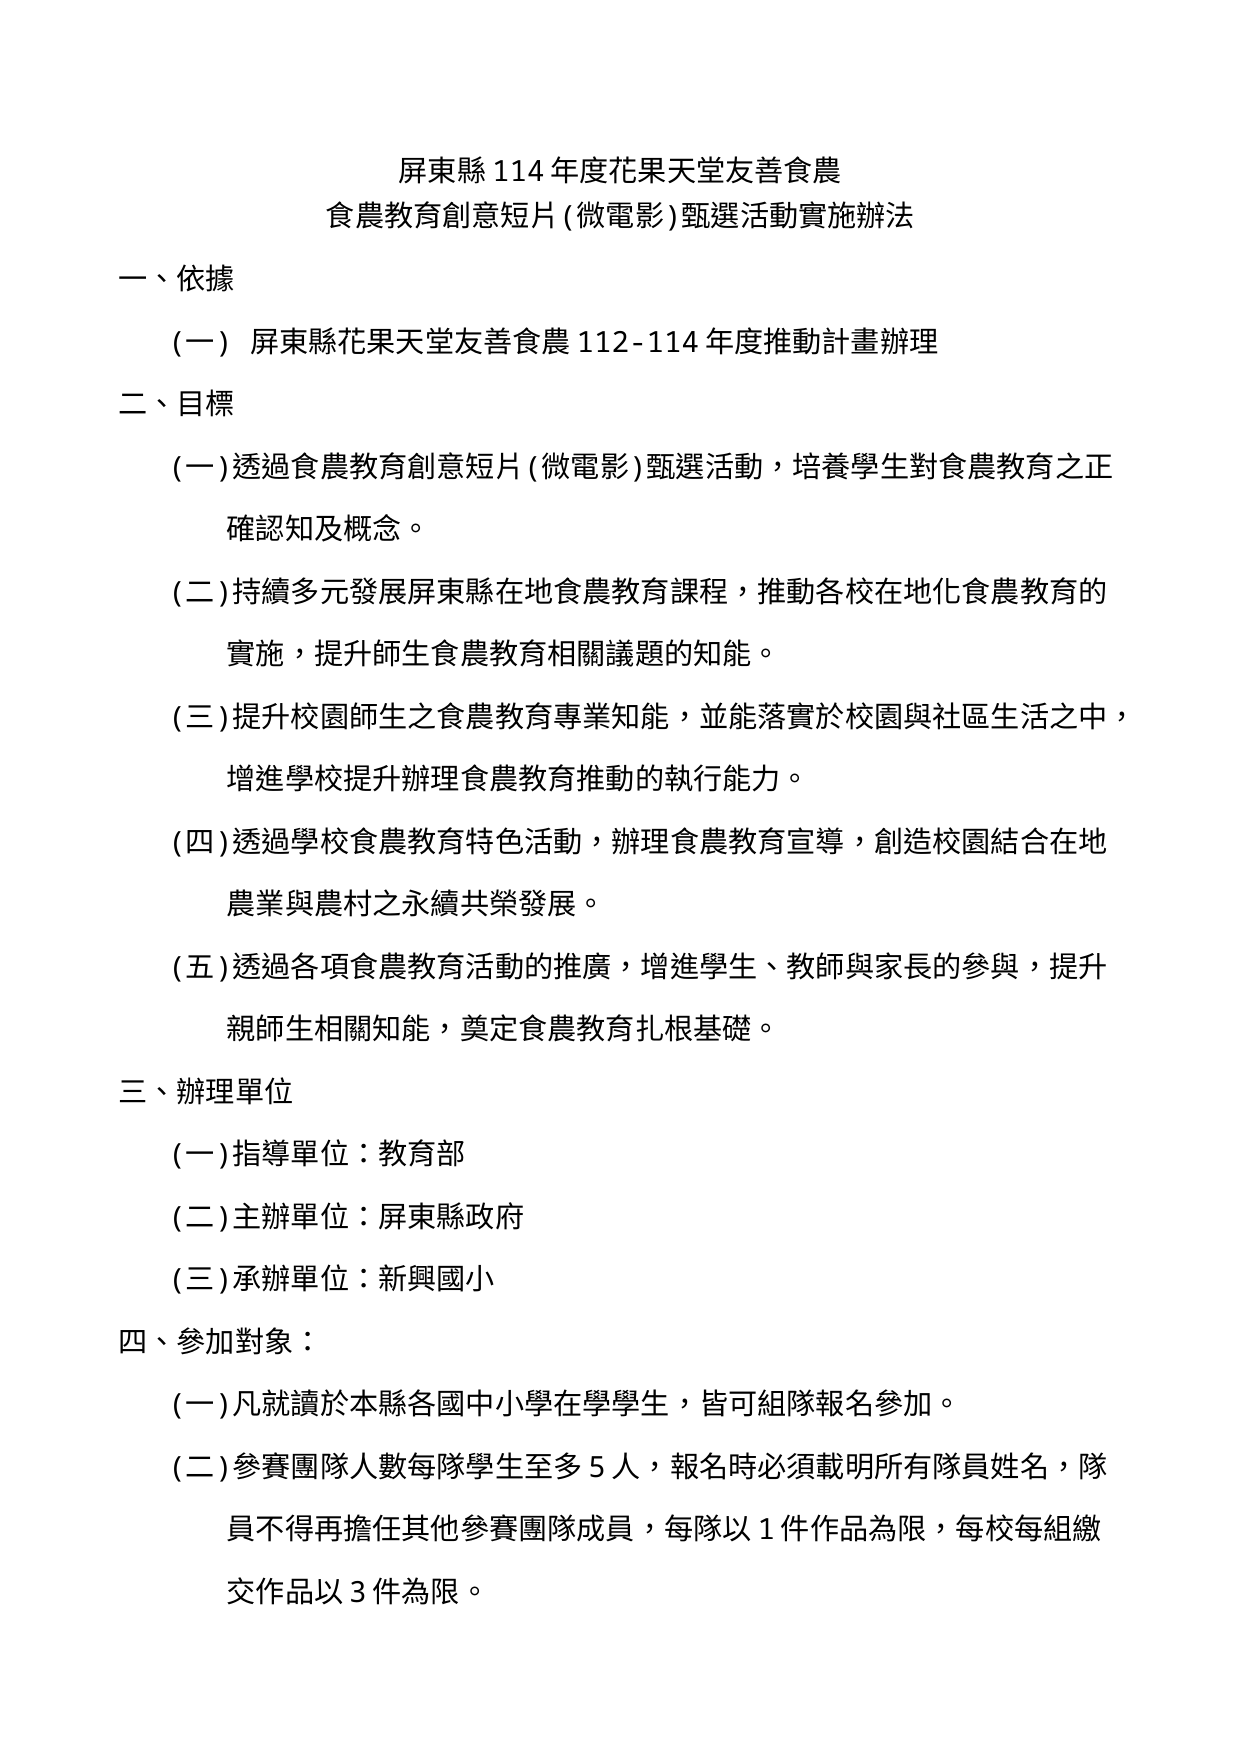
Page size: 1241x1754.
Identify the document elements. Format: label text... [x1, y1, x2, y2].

text (一)凡就讀於本縣各國中小學在學學生，皆可組隊報名參加。 [168, 1360, 1122, 1423]
text (二)持續多元發展屏東縣在地食農教育課程，推動各校在地化食農教育的實施，提升師生食農教育相關議題的知能。 [168, 548, 1122, 673]
text (二)主辦單位：屏東縣政府 [168, 1173, 1122, 1235]
text 二、目標 [118, 360, 1122, 423]
text 食農教育創意短片(微電影)甄選活動實施辦法 [118, 189, 1122, 235]
text (五)透過各項食農教育活動的推廣，增進學生、教師與家長的參與，提升親師生相關知能，奠定食農教育扎根基礎。 [168, 923, 1122, 1048]
text 一、依據 [118, 235, 1122, 298]
text 四、參加對象： [118, 1298, 1122, 1360]
text (一)指導單位：教育部 [168, 1110, 1122, 1173]
text (一) 屏東縣花果天堂友善食農112-114年度推動計畫辦理 [168, 298, 1122, 360]
text (四)透過學校食農教育特色活動，辦理食農教育宣導，創造校園結合在地農業與農村之永續共榮發展。 [168, 798, 1122, 923]
text (三)承辦單位：新興國小 [168, 1235, 1122, 1298]
text (一)透過食農教育創意短片(微電影)甄選活動，培養學生對食農教育之正確認知及概念。 [168, 423, 1122, 548]
text (三)提升校園師生之食農教育專業知能，並能落實於校園與社區生活之中，增進學校提升辦理食農教育推動的執行能力。 [168, 673, 1122, 798]
text 屏東縣114年度花果天堂友善食農 [118, 127, 1122, 189]
text 三、辦理單位 [118, 1048, 1122, 1110]
text (二)參賽團隊人數每隊學生至多5人，報名時必須載明所有隊員姓名，隊員不得再擔任其他參賽團隊成員，每隊以1件作品為限，每校每組繳交作品以3件為限。 [168, 1423, 1122, 1610]
